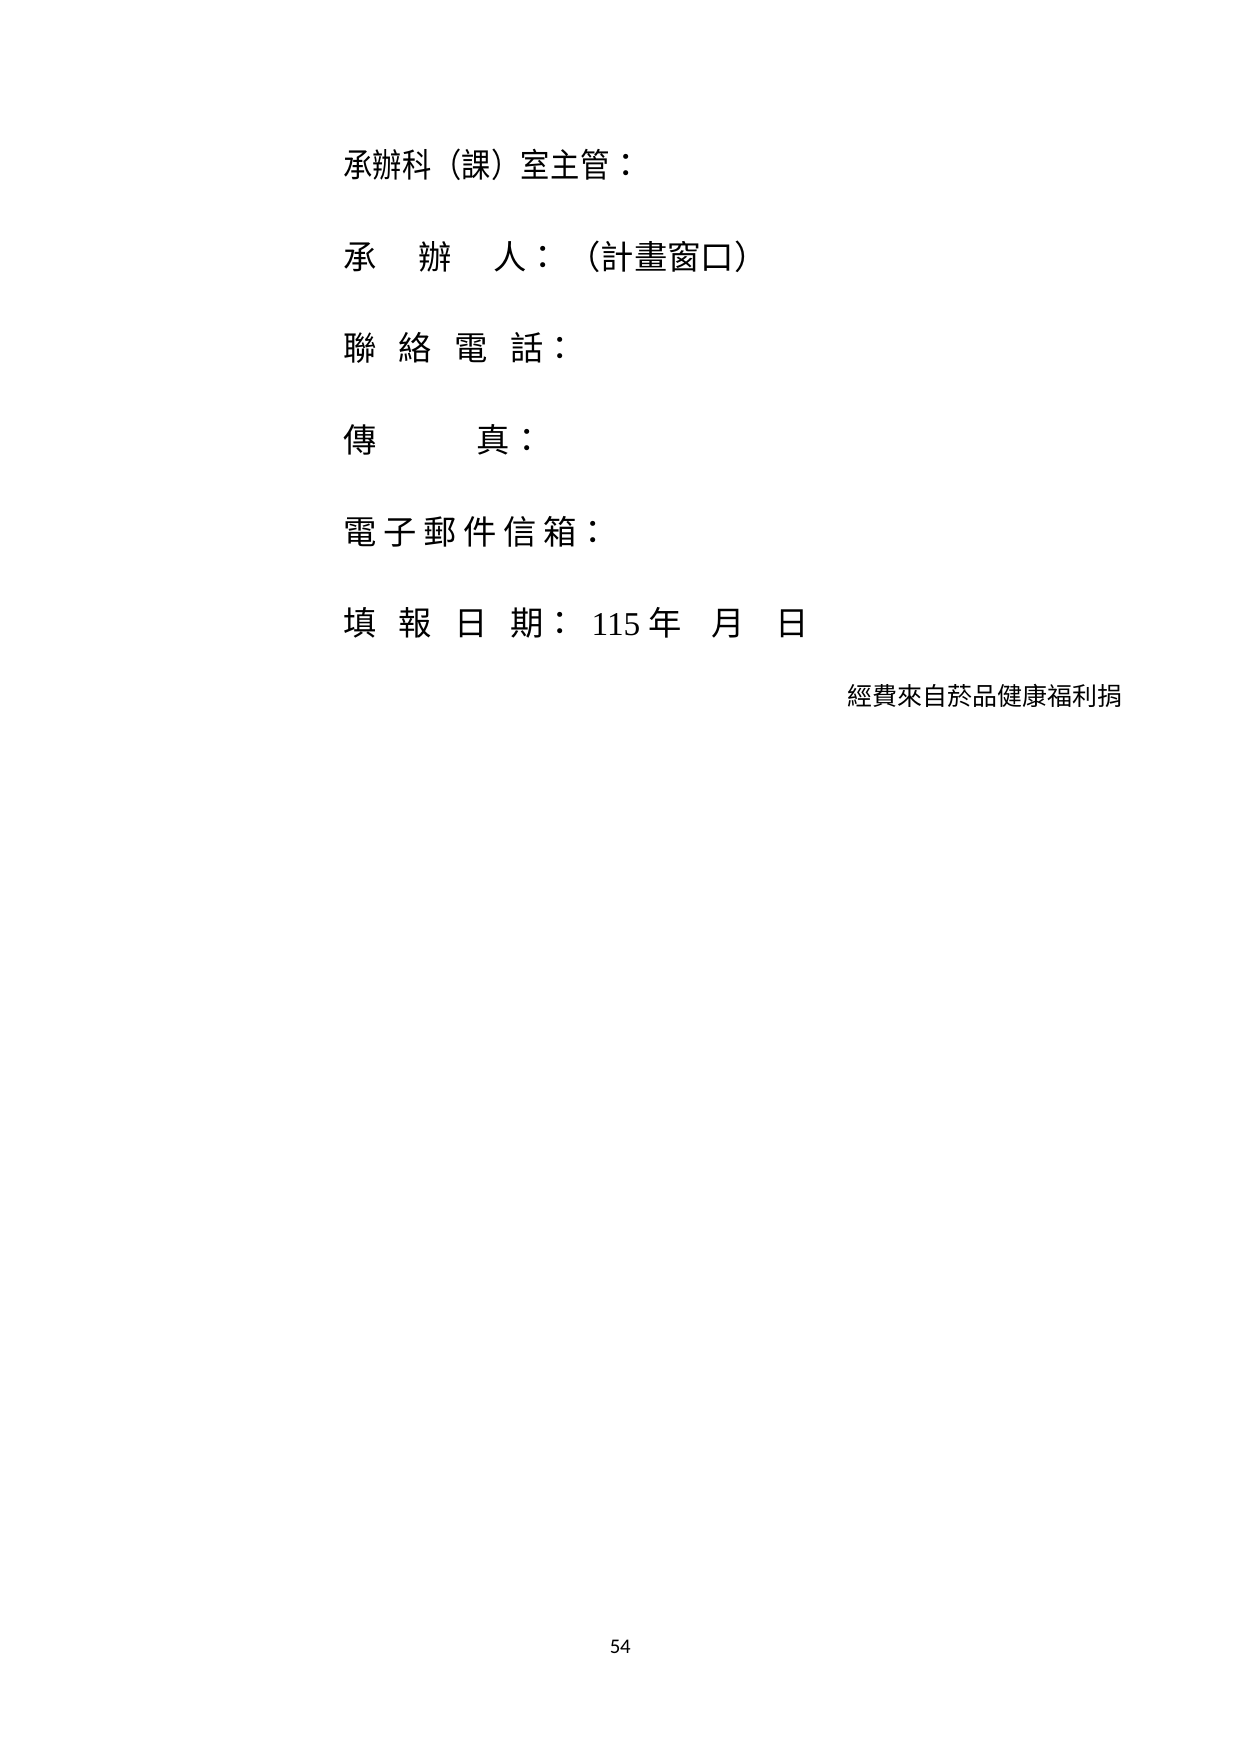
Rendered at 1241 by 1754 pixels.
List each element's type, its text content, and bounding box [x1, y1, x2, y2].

text 經費來自菸品健康福利捐 [118, 676, 1122, 713]
text 傳真： [343, 401, 1122, 476]
text 聯絡電話： [343, 309, 1122, 384]
text 承辦人： （計畫窗口） [343, 217, 1122, 292]
text 填報日期： 115 年 月 日 [343, 584, 1122, 659]
text 承辦科（課）室主管： [343, 126, 1122, 201]
text 電子郵件信箱： [343, 492, 1122, 567]
